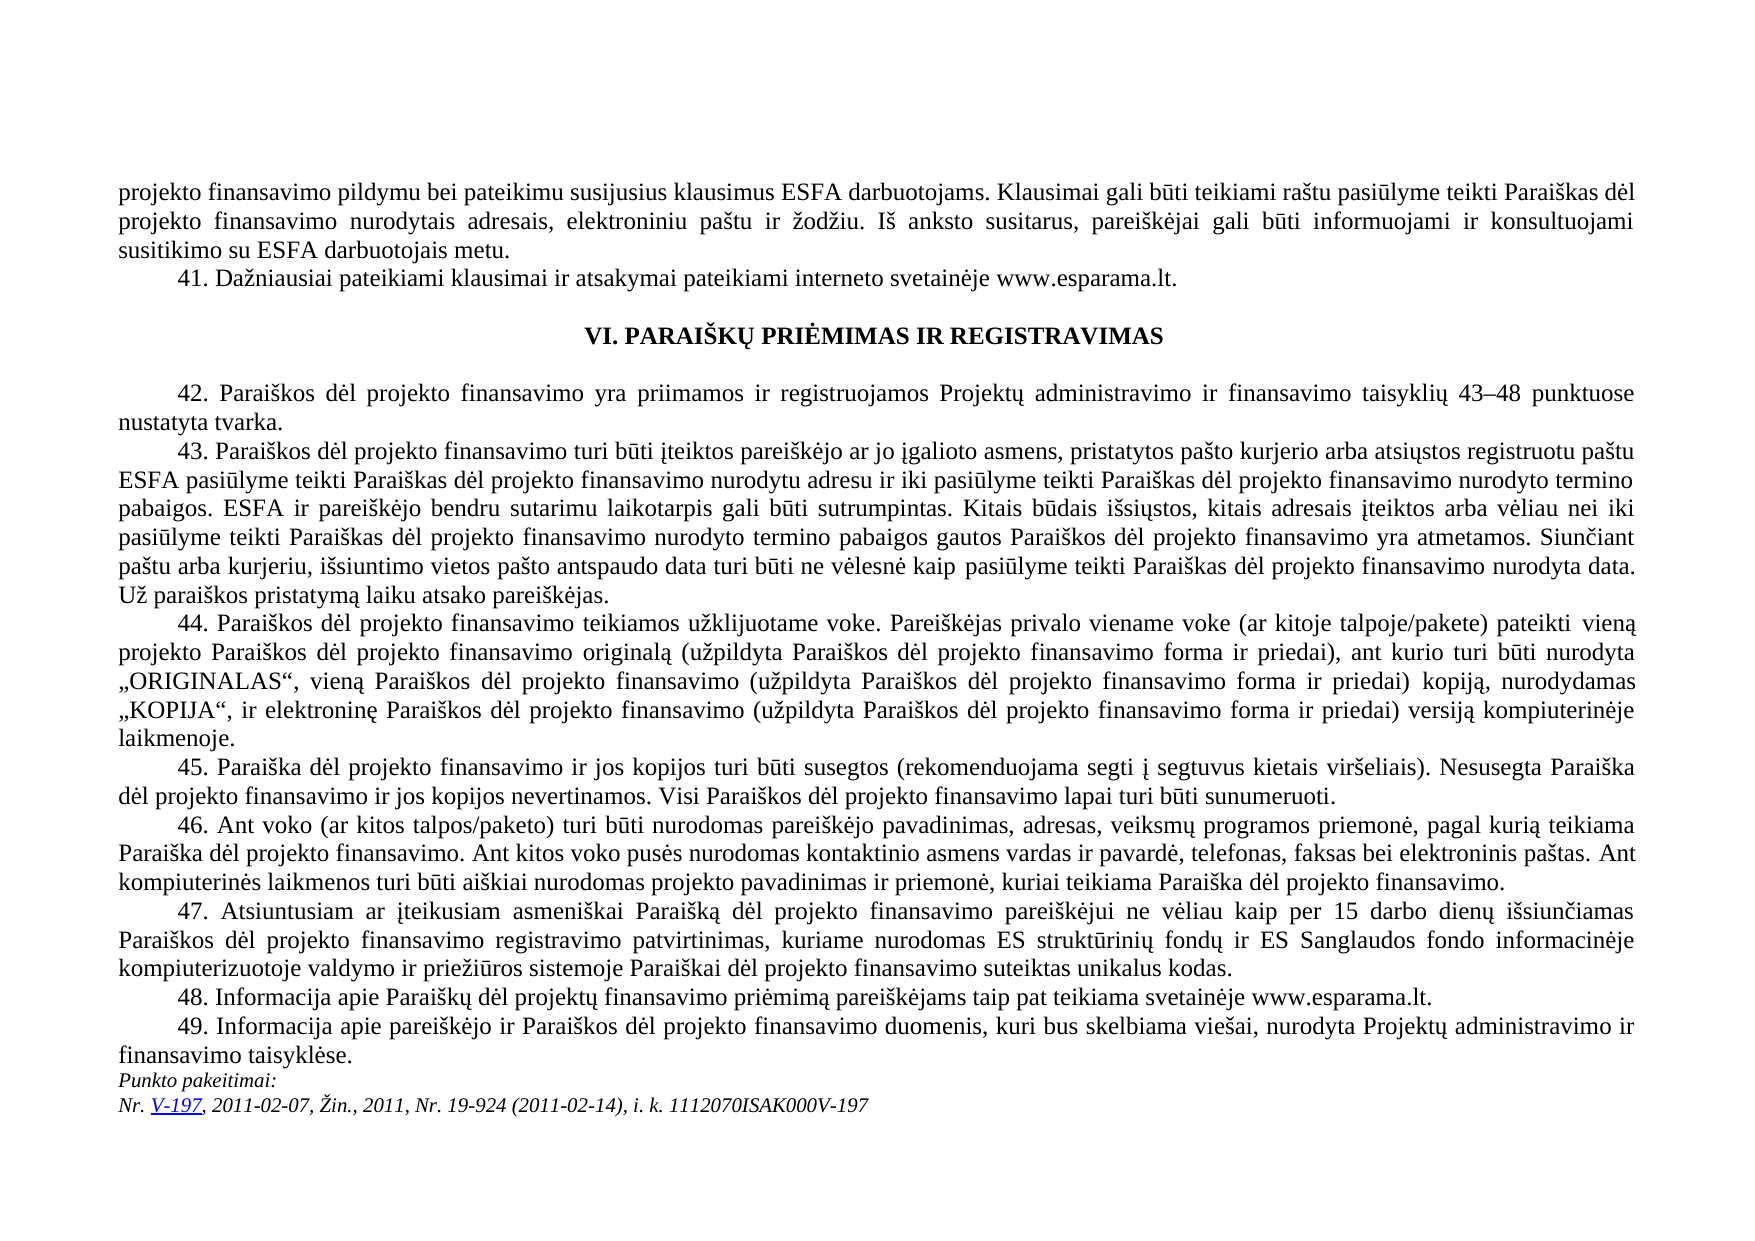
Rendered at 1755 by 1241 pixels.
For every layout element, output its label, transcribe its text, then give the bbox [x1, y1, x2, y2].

text Nr. V-197, 2011-02-07, Žin., 2011, Nr. 19-924 (2011-02-14), i. k. 1112070ISAK000V-197 [118, 1092, 1636, 1117]
text Punkto pakeitimai: [118, 1068, 1636, 1092]
text 44. Paraiškos dėl projekto finansavimo teikiamos užklijuotame voke. Pareiškėjas privalo viename voke (ar kitoje talpoje/pakete) pateikti vieną projekto Paraiškos dėl projekto finansavimo originalą (užpildyta Paraiškos dėl projekto finansavimo forma ir priedai), ant kurio turi būti nurodyta „ORIGINALAS“, vieną Paraiškos dėl projekto finansavimo (užpildyta Paraiškos dėl projekto finansavimo forma ir priedai) kopiją, nurodydamas „KOPIJA“, ir elektroninę Paraiškos dėl projekto finansavimo (užpildyta Paraiškos dėl projekto finansavimo forma ir priedai) versiją kompiuterinėje laikmenoje. [118, 608, 1636, 752]
text 42. Paraiškos dėl projekto finansavimo yra priimamos ir registruojamos Projektų administravimo ir finansavimo taisyklių 43–48 punktuose nustatyta tvarka. [118, 378, 1636, 436]
text 48. Informacija apie Paraiškų dėl projektų finansavimo priėmimą pareiškėjams taip pat teikiama svetainėje www.esparama.lt. [118, 982, 1636, 1011]
text VI. PARAIŠKŲ PRIĖMIMAS IR REGISTRAVIMAS [118, 321, 1636, 350]
text 49. Informacija apie pareiškėjo ir Paraiškos dėl projekto finansavimo duomenis, kuri bus skelbiama viešai, nurodyta Projektų administravimo ir finansavimo taisyklėse. [118, 1011, 1636, 1068]
text 41. Dažniausiai pateikiami klausimai ir atsakymai pateikiami interneto svetainėje www.esparama.lt. [118, 263, 1636, 292]
text projekto finansavimo pildymu bei pateikimu susijusius klausimus ESFA darbuotojams. Klausimai gali būti teikiami raštu pasiūlyme teikti Paraiškas dėl projekto finansavimo nurodytais adresais, elektroniniu paštu ir žodžiu. Iš anksto susitarus, pareiškėjai gali būti informuojami ir konsultuojami susitikimo su ESFA darbuotojais metu. [118, 177, 1636, 263]
text 46. Ant voko (ar kitos talpos/paketo) turi būti nurodomas pareiškėjo pavadinimas, adresas, veiksmų programos priemonė, pagal kurią teikiama Paraiška dėl projekto finansavimo. Ant kitos voko pusės nurodomas kontaktinio asmens vardas ir pavardė, telefonas, faksas bei elektroninis paštas. Ant kompiuterinės laikmenos turi būti aiškiai nurodomas projekto pavadinimas ir priemonė, kuriai teikiama Paraiška dėl projekto finansavimo. [118, 810, 1636, 896]
text 47. Atsiuntusiam ar įteikusiam asmeniškai Paraišką dėl projekto finansavimo pareiškėjui ne vėliau kaip per 15 darbo dienų išsiunčiamas Paraiškos dėl projekto finansavimo registravimo patvirtinimas, kuriame nurodomas ES struktūrinių fondų ir ES Sanglaudos fondo informacinėje kompiuterizuotoje valdymo ir priežiūros sistemoje Paraiškai dėl projekto finansavimo suteiktas unikalus kodas. [118, 896, 1636, 982]
text 43. Paraiškos dėl projekto finansavimo turi būti įteiktos pareiškėjo ar jo įgalioto asmens, pristatytos pašto kurjerio arba atsiųstos registruotu paštu ESFA pasiūlyme teikti Paraiškas dėl projekto finansavimo nurodytu adresu ir iki pasiūlyme teikti Paraiškas dėl projekto finansavimo nurodyto termino pabaigos. ESFA ir pareiškėjo bendru sutarimu laikotarpis gali būti sutrumpintas. Kitais būdais išsiųstos, kitais adresais įteiktos arba vėliau nei iki pasiūlyme teikti Paraiškas dėl projekto finansavimo nurodyto termino pabaigos gautos Paraiškos dėl projekto finansavimo yra atmetamos. Siunčiant paštu arba kurjeriu, išsiuntimo vietos pašto antspaudo data turi būti ne vėlesnė kaip pasiūlyme teikti Paraiškas dėl projekto finansavimo nurodyta data. Už paraiškos pristatymą laiku atsako pareiškėjas. [118, 436, 1636, 608]
text 45. Paraiška dėl projekto finansavimo ir jos kopijos turi būti susegtos (rekomenduojama segti į segtuvus kietais viršeliais). Nesusegta Paraiška dėl projekto finansavimo ir jos kopijos nevertinamos. Visi Paraiškos dėl projekto finansavimo lapai turi būti sunumeruoti. [118, 752, 1636, 810]
